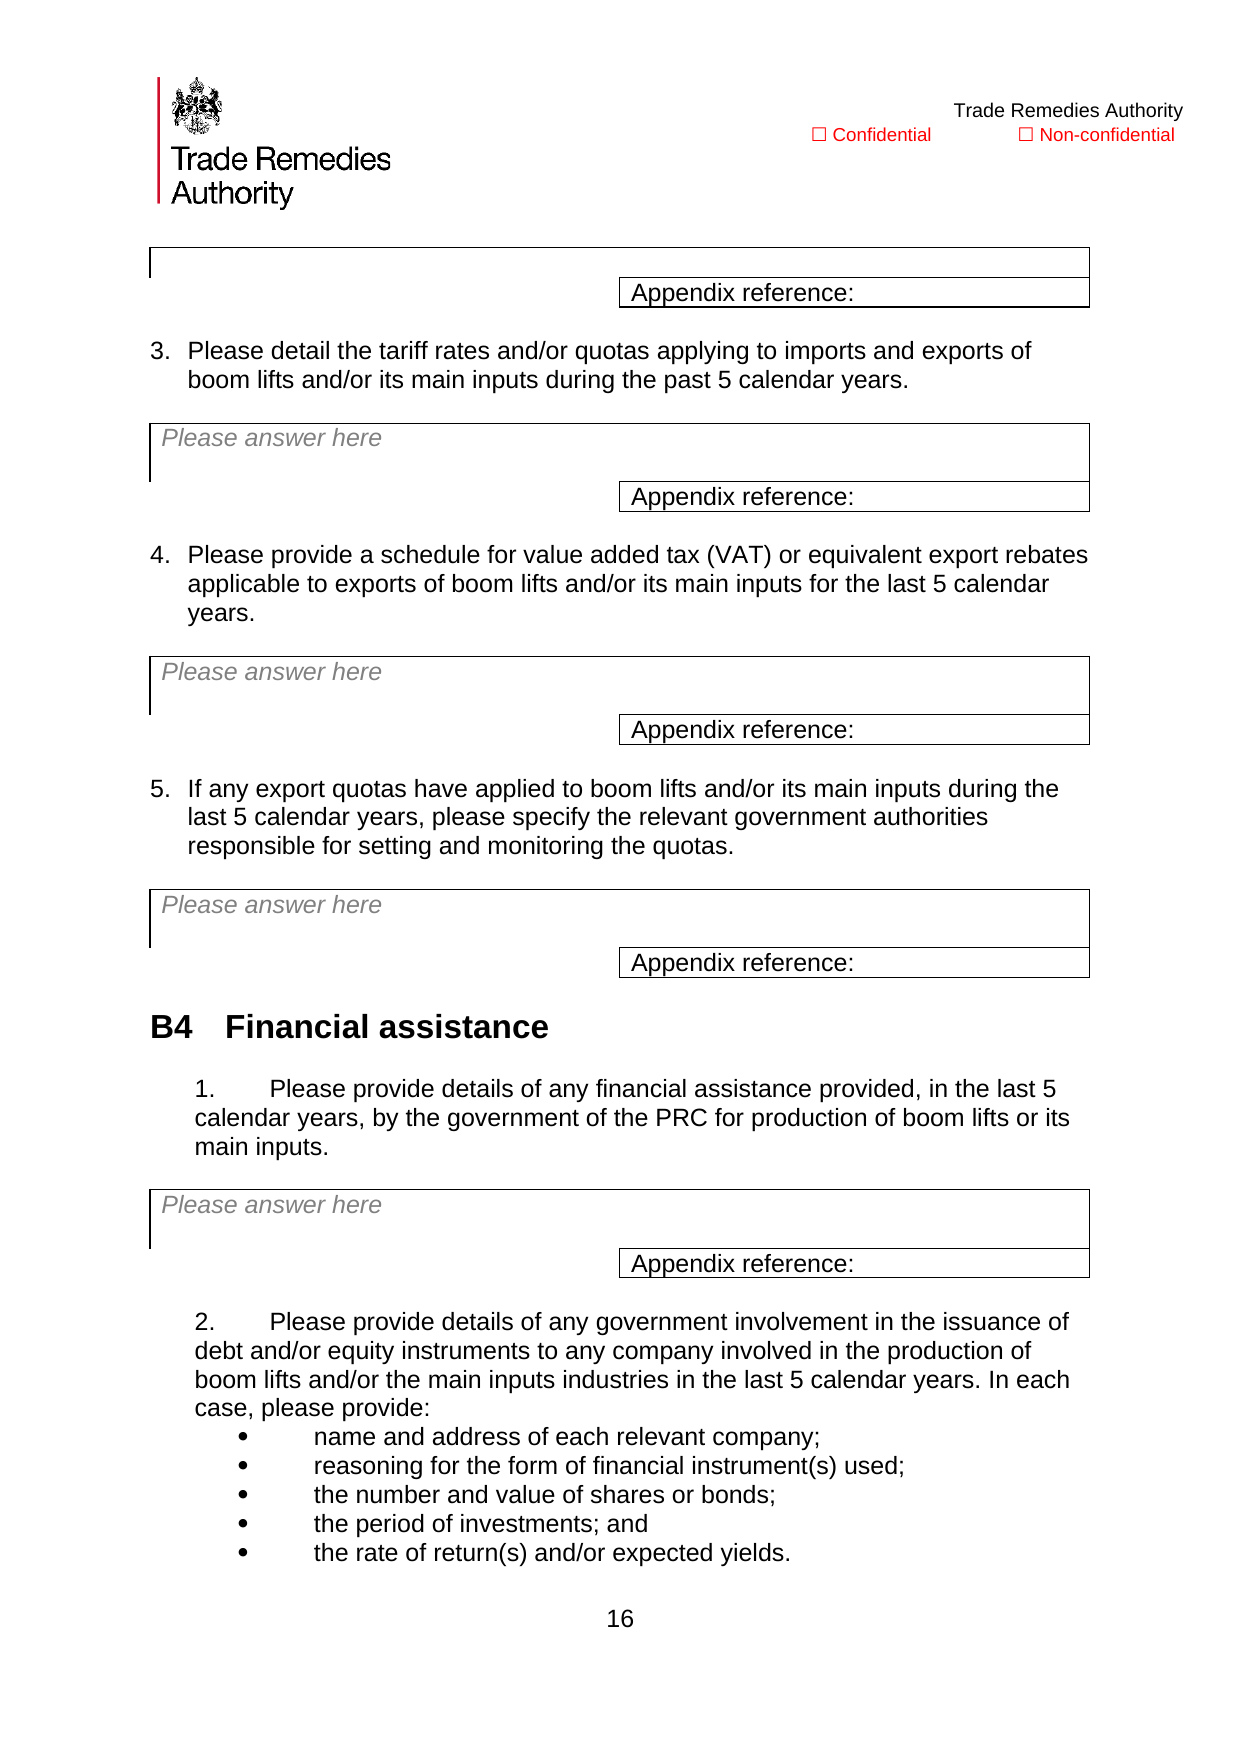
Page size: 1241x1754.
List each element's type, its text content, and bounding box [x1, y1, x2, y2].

table_header Please answer here [151, 657, 1089, 714]
table_cell Appendix reference: [620, 1249, 1089, 1277]
table_cell [150, 715, 619, 744]
list Please provide a schedule for value added tax (VAT) or equivalent export rebates applicable to exports of boom lifts and/or its main inputs for the last 5 calendar years. [150, 541, 1090, 627]
subtitle B4 Financial assistance [150, 1007, 1090, 1045]
list Please provide details of any government involvement in the issuance of debt and/or equity instruments to any company involved in the production of boom lifts and/or the main inputs industries in the last 5 calendar years. In each case, please provide: [194, 1307, 1090, 1422]
table_header [151, 248, 1089, 277]
table_header Please answer here [151, 424, 1089, 481]
list Please provide details of any financial assistance provided, in the last 5 calendar years, by the government of the PRC for production of boom lifts or its main inputs. [194, 1074, 1090, 1160]
table_cell Appendix reference: [620, 278, 1089, 306]
list reasoning for the form of financial instrument(s) used; [239, 1451, 1090, 1480]
list the number and value of shares or bonds; [239, 1480, 1090, 1509]
table_cell Appendix reference: [620, 948, 1089, 977]
table_header Please answer here [151, 890, 1089, 947]
list Please detail the tariff rates and/or quotas applying to imports and exports of boom lifts and/or its main inputs during the past 5 calendar years. [150, 336, 1090, 394]
list If any export quotas have applied to boom lifts and/or its main inputs during the last 5 calendar years, please specify the relevant government authorities responsible for setting and monitoring the quotas. [150, 774, 1090, 860]
list the period of investments; and [239, 1509, 1090, 1537]
table_cell [150, 1249, 619, 1277]
table_cell [150, 948, 619, 977]
table_cell Appendix reference: [620, 715, 1089, 744]
table_cell [150, 482, 619, 511]
table_cell Appendix reference: [620, 482, 1089, 511]
table_cell [150, 278, 619, 306]
list the rate of return(s) and/or expected yields. [239, 1537, 1090, 1566]
table_header Please answer here [151, 1190, 1089, 1247]
list name and address of each relevant company; [239, 1422, 1090, 1451]
